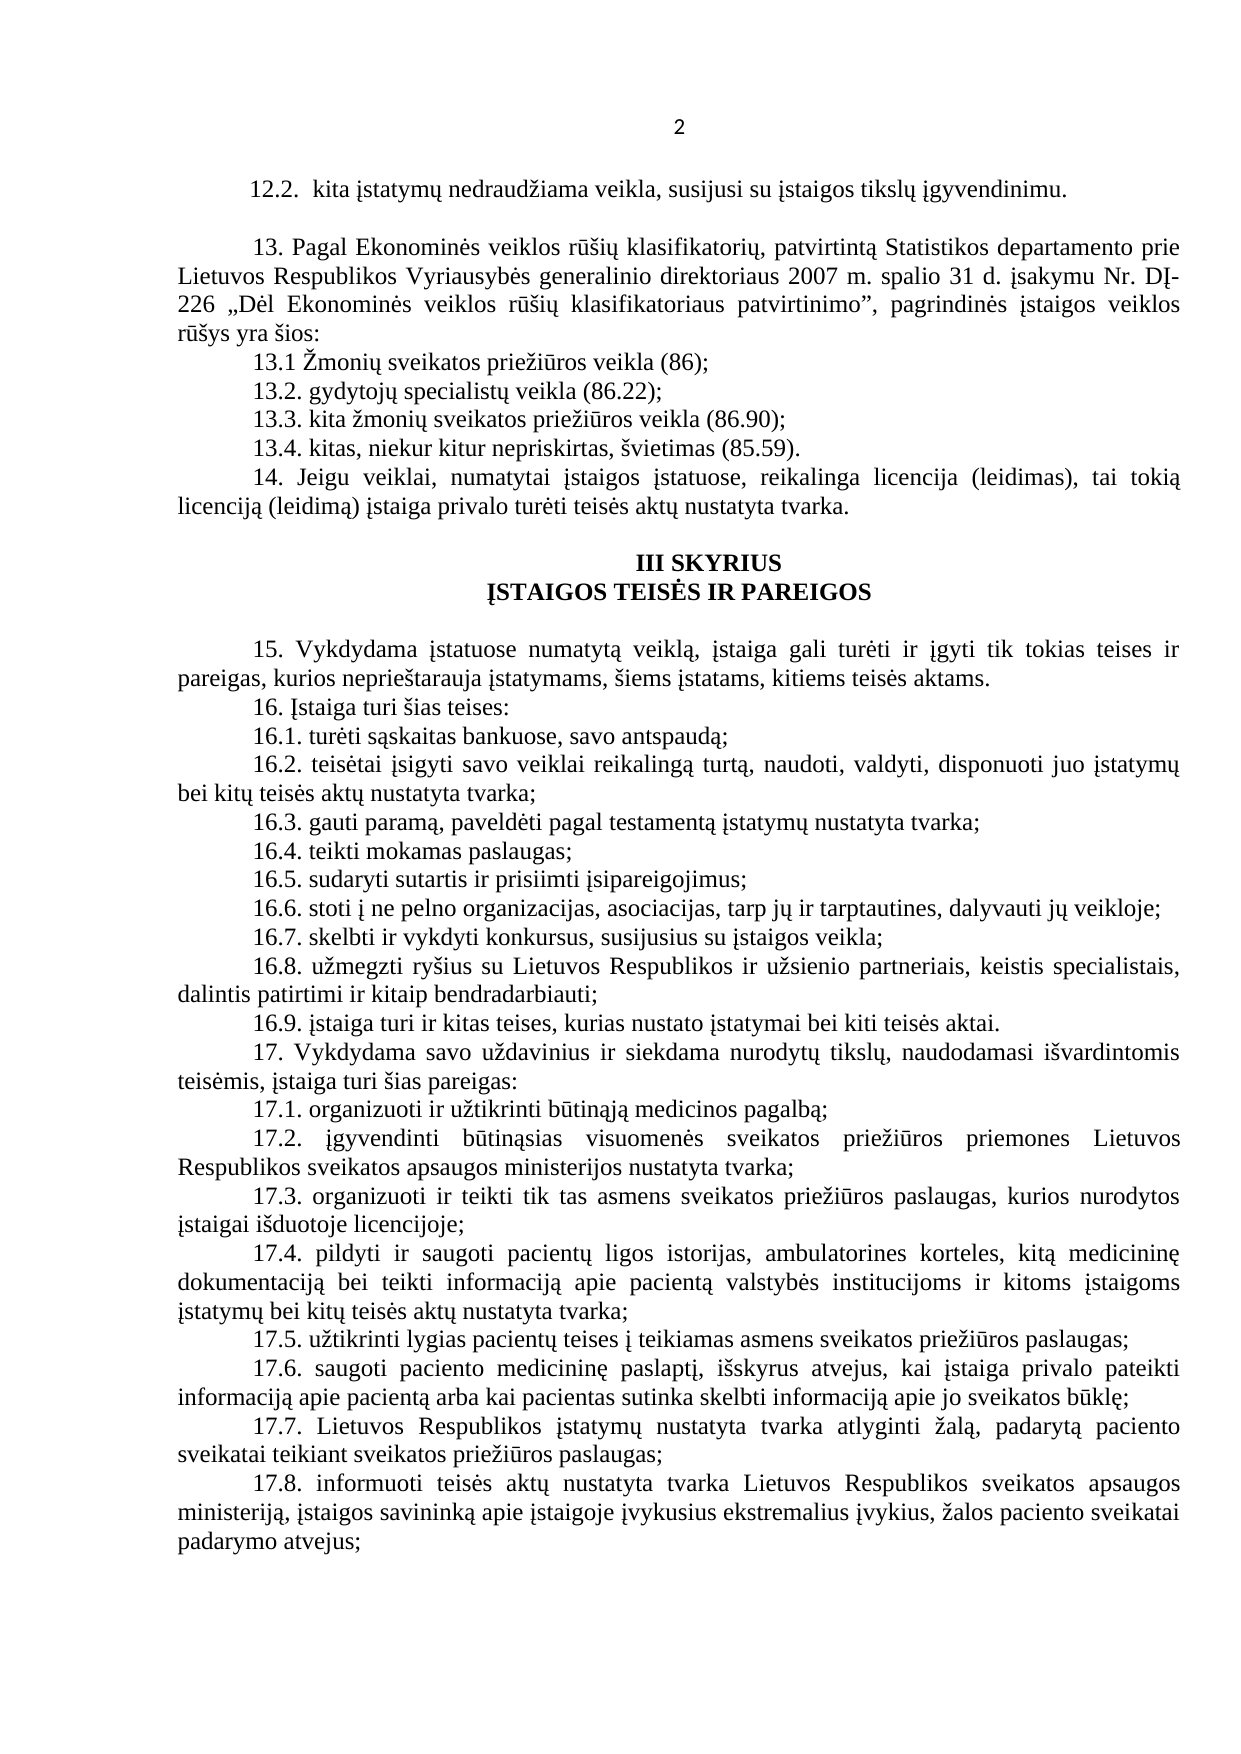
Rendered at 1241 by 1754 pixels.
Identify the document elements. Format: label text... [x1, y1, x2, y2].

text 17. Vykdydama savo uždavinius ir siekdama nurodytų tikslų, naudodamasi išvardintomis teisėmis, įstaiga turi šias pareigas: [177, 1037, 1181, 1094]
text 17.7. Lietuvos Respublikos įstatymų nustatyta tvarka atlyginti žalą, padarytą paciento sveikatai teikiant sveikatos priežiūros paslaugas; [177, 1411, 1181, 1468]
text 13. Pagal Ekonominės veiklos rūšių klasifikatorių, patvirtintą Statistikos departamento prie Lietuvos Respublikos Vyriausybės generalinio direktoriaus 2007 m. spalio 31 d. įsakymu Nr. DĮ-226 „Dėl Ekonominės veiklos rūšių klasifikatoriaus patvirtinimo”, pagrindinės įstaigos veiklos rūšys yra šios: [177, 232, 1181, 347]
text 16.4. teikti mokamas paslaugas; [177, 836, 1181, 864]
text 17.8. informuoti teisės aktų nustatyta tvarka Lietuvos Respublikos sveikatos apsaugos ministeriją, įstaigos savininką apie įstaigoje įvykusius ekstremalius įvykius, žalos paciento sveikatai padarymo atvejus; [177, 1468, 1181, 1554]
text 12.2. kita įstatymų nedraudžiama veikla, susijusi su įstaigos tikslų įgyvendinimu. [177, 174, 1181, 203]
text 17.3. organizuoti ir teikti tik tas asmens sveikatos priežiūros paslaugas, kurios nurodytos įstaigai išduotoje licencijoje; [177, 1181, 1181, 1238]
text III SKYRIUS [177, 548, 1181, 577]
text 16.6. stoti į ne pelno organizacijas, asociacijas, tarp jų ir tarptautines, dalyvauti jų veikloje; [177, 893, 1181, 922]
text 16.9. įstaiga turi ir kitas teises, kurias nustato įstatymai bei kiti teisės aktai. [177, 1008, 1181, 1037]
text 16.2. teisėtai įsigyti savo veiklai reikalingą turtą, naudoti, valdyti, disponuoti juo įstatymų bei kitų teisės aktų nustatyta tvarka; [177, 749, 1181, 807]
text ĮSTAIGOS TEISĖS IR PAREIGOS [177, 577, 1181, 606]
text 13.3. kita žmonių sveikatos priežiūros veikla (86.90); [177, 404, 1181, 433]
text 17.5. užtikrinti lygias pacientų teises į teikiamas asmens sveikatos priežiūros paslaugas; [177, 1324, 1181, 1353]
text 16.7. skelbti ir vykdyti konkursus, susijusius su įstaigos veikla; [177, 922, 1181, 951]
text 13.1 Žmonių sveikatos priežiūros veikla (86); [177, 347, 1181, 376]
text 16.8. užmegzti ryšius su Lietuvos Respublikos ir užsienio partneriais, keistis specialistais, dalintis patirtimi ir kitaip bendradarbiauti; [177, 951, 1181, 1008]
text 17.2. įgyvendinti būtinąsias visuomenės sveikatos priežiūros priemones Lietuvos Respublikos sveikatos apsaugos ministerijos nustatyta tvarka; [177, 1123, 1181, 1181]
text 14. Jeigu veiklai, numatytai įstaigos įstatuose, reikalinga licencija (leidimas), tai tokią licenciją (leidimą) įstaiga privalo turėti teisės aktų nustatyta tvarka. [177, 462, 1181, 519]
text 13.2. gydytojų specialistų veikla (86.22); [177, 376, 1181, 404]
text 16.3. gauti paramą, paveldėti pagal testamentą įstatymų nustatyta tvarka; [177, 807, 1181, 836]
text 17.6. saugoti paciento medicininę paslaptį, išskyrus atvejus, kai įstaiga privalo pateikti informaciją apie pacientą arba kai pacientas sutinka skelbti informaciją apie jo sveikatos būklę; [177, 1353, 1181, 1411]
text 17.4. pildyti ir saugoti pacientų ligos istorijas, ambulatorines korteles, kitą medicininę dokumentaciją bei teikti informaciją apie pacientą valstybės institucijoms ir kitoms įstaigoms įstatymų bei kitų teisės aktų nustatyta tvarka; [177, 1238, 1181, 1324]
text 17.1. organizuoti ir užtikrinti būtinąją medicinos pagalbą; [177, 1094, 1181, 1123]
text 16. Įstaiga turi šias teises: [177, 692, 1181, 721]
text 15. Vykdydama įstatuose numatytą veiklą, įstaiga gali turėti ir įgyti tik tokias teises ir pareigas, kurios neprieštarauja įstatymams, šiems įstatams, kitiems teisės aktams. [177, 634, 1181, 692]
text 16.5. sudaryti sutartis ir prisiimti įsipareigojimus; [177, 864, 1181, 893]
text 13.4. kitas, niekur kitur nepriskirtas, švietimas (85.59). [177, 433, 1181, 462]
text 16.1. turėti sąskaitas bankuose, savo antspaudą; [177, 721, 1181, 749]
